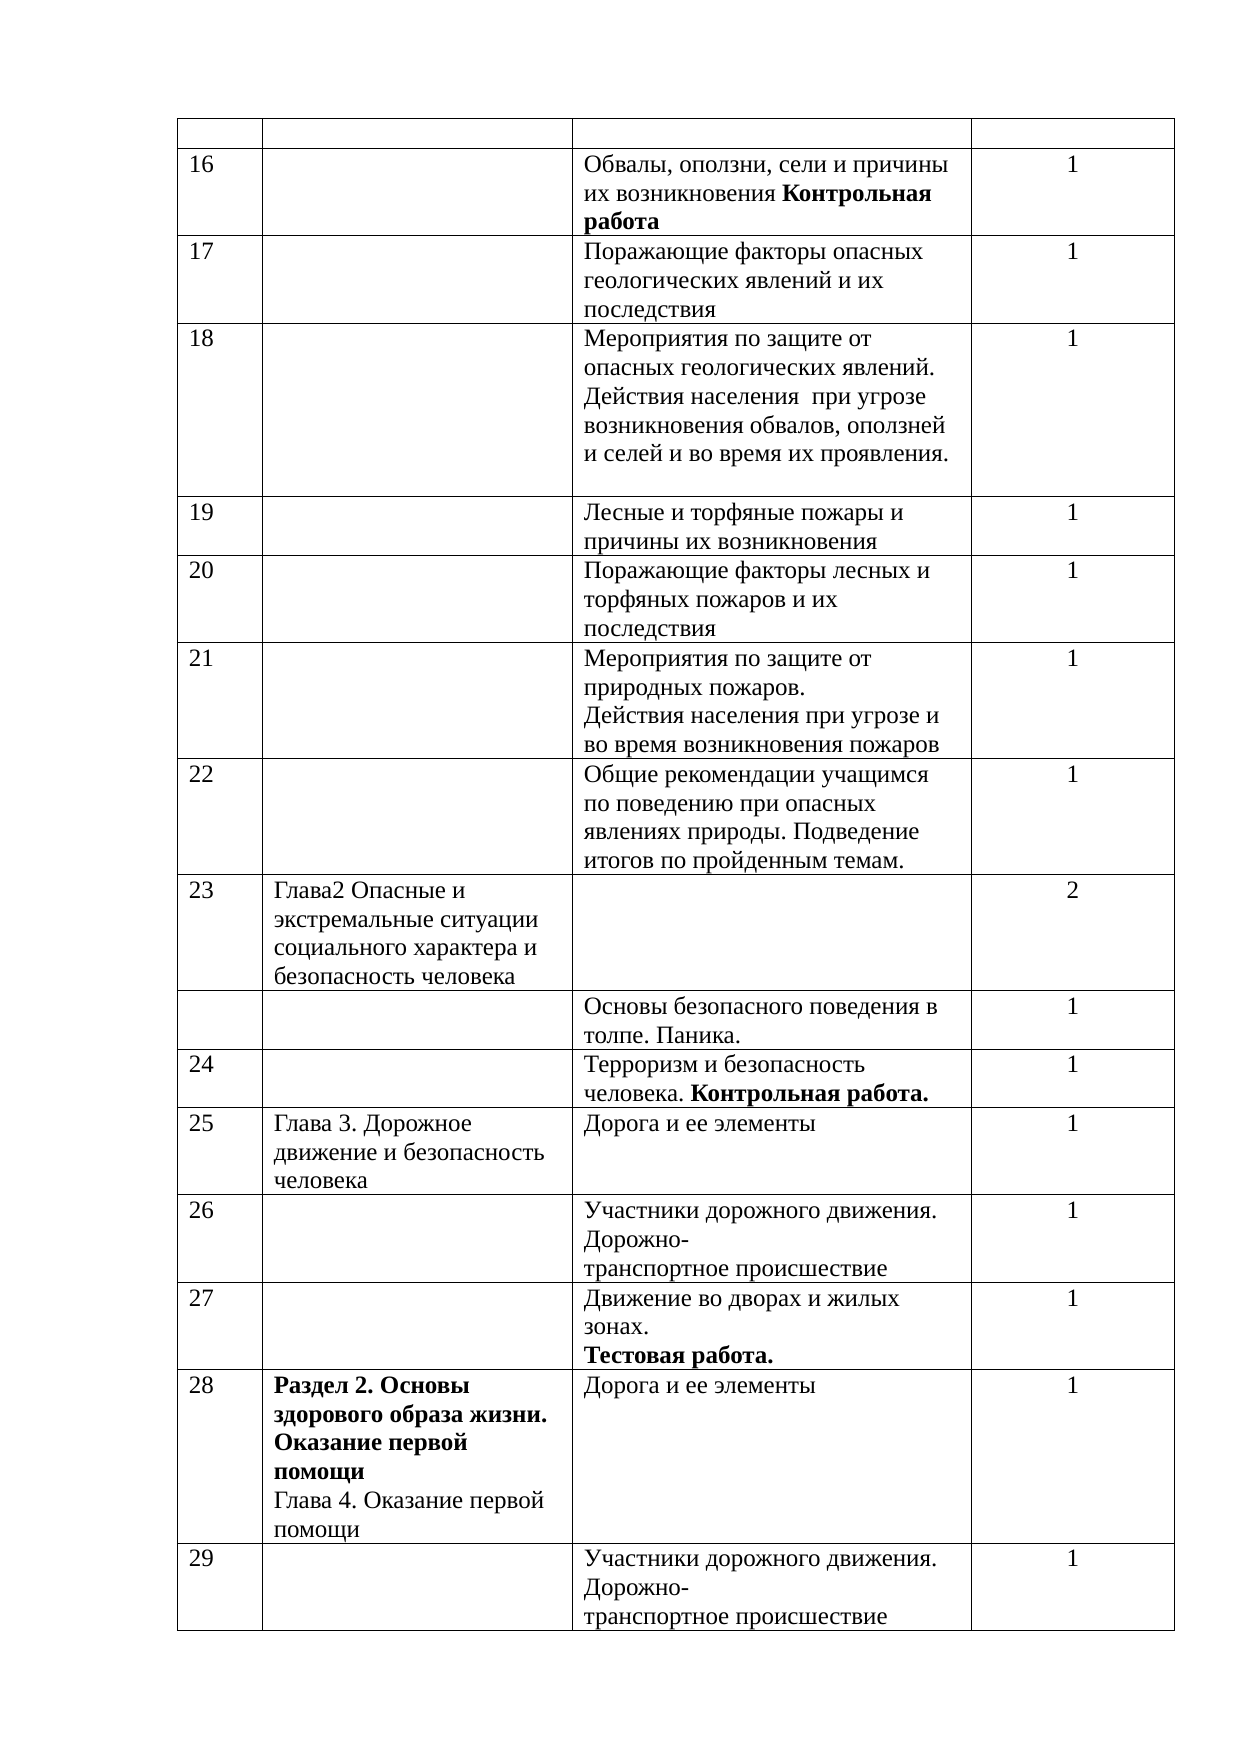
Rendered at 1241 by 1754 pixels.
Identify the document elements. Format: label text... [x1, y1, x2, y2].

table_cell [263, 497, 572, 554]
table_cell 1 [972, 149, 1174, 235]
table_cell 22 [178, 759, 262, 874]
table_cell 1 [972, 1283, 1174, 1369]
table_cell Участники дорожного движения. Дорожно- транспортное происшествие [573, 1195, 971, 1282]
table_cell Глава 3. Дорожное движение и безопасность человека [263, 1108, 572, 1194]
table_cell [263, 759, 572, 874]
table_cell [263, 324, 572, 496]
table_cell [263, 1195, 572, 1282]
table_cell 24 [178, 1050, 262, 1107]
table_cell 1 [972, 324, 1174, 496]
table_cell Раздел 2. Основы здорового образа жизни. Оказание первой помощи Глава 4. Оказание первой помощи [263, 1370, 572, 1542]
table_cell Поражающие факторы опасных геологических явлений и их последствия [573, 236, 971, 322]
table_cell Движение во дворах и жилых зонах. Тестовая работа. [573, 1283, 971, 1369]
table_cell 18 [178, 324, 262, 496]
table_cell [263, 1050, 572, 1107]
table_cell 1 [972, 497, 1174, 554]
table_cell 19 [178, 497, 262, 554]
table_cell Участники дорожного движения. Дорожно- транспортное происшествие [573, 1544, 971, 1630]
table_cell [178, 991, 262, 1048]
table_cell Глава2 Опасные и экстремальные ситуации социального характера и безопасность человека [263, 875, 572, 990]
table_cell [972, 119, 1174, 148]
table_cell Дорога и ее элементы [573, 1108, 971, 1194]
table_cell [178, 119, 262, 148]
table_cell [573, 119, 971, 148]
table_cell 26 [178, 1195, 262, 1282]
table_cell 17 [178, 236, 262, 322]
table_cell [263, 119, 572, 148]
table_cell 21 [178, 643, 262, 758]
table_cell 23 [178, 875, 262, 990]
table_cell Обвалы, оползни, сели и причины их возникновения Контрольная работа [573, 149, 971, 235]
table_cell [263, 991, 572, 1048]
table_cell 1 [972, 991, 1174, 1048]
table_cell 1 [972, 556, 1174, 642]
table_cell 27 [178, 1283, 262, 1369]
table_cell [263, 556, 572, 642]
table_cell Поражающие факторы лесных и торфяных пожаров и их последствия [573, 556, 971, 642]
table_cell [263, 643, 572, 758]
table_cell Дорога и ее элементы [573, 1370, 971, 1542]
table_cell [263, 1283, 572, 1369]
table_cell 16 [178, 149, 262, 235]
table_cell 29 [178, 1544, 262, 1630]
table_cell Терроризм и безопасность человека. Контрольная работа. [573, 1050, 971, 1107]
table_cell 1 [972, 1050, 1174, 1107]
table_cell Общие рекомендации учащимся по поведению при опасных явлениях природы. Подведение итогов по пройденным темам. [573, 759, 971, 874]
table_cell Основы безопасного поведения в толпе. Паника. [573, 991, 971, 1048]
table_cell 1 [972, 1195, 1174, 1282]
table_cell 28 [178, 1370, 262, 1542]
table_cell [263, 149, 572, 235]
table_cell 1 [972, 236, 1174, 322]
table_cell 2 [972, 875, 1174, 990]
table_cell 1 [972, 1370, 1174, 1542]
table_cell 20 [178, 556, 262, 642]
table_cell [263, 1544, 572, 1630]
table_cell [263, 236, 572, 322]
table_cell Мероприятия по защите от опасных геологических явлений. Действия населения при угрозе возникновения обвалов, оползней и селей и во время их проявления. [573, 324, 971, 496]
table_cell 1 [972, 643, 1174, 758]
table_cell 1 [972, 1544, 1174, 1630]
table_cell 1 [972, 1108, 1174, 1194]
table_cell 1 [972, 759, 1174, 874]
table_cell Мероприятия по защите от природных пожаров. Действия населения при угрозе и во время возникновения пожаров [573, 643, 971, 758]
table_cell Лесные и торфяные пожары и причины их возникновения [573, 497, 971, 554]
table_cell 25 [178, 1108, 262, 1194]
table_cell [573, 875, 971, 990]
